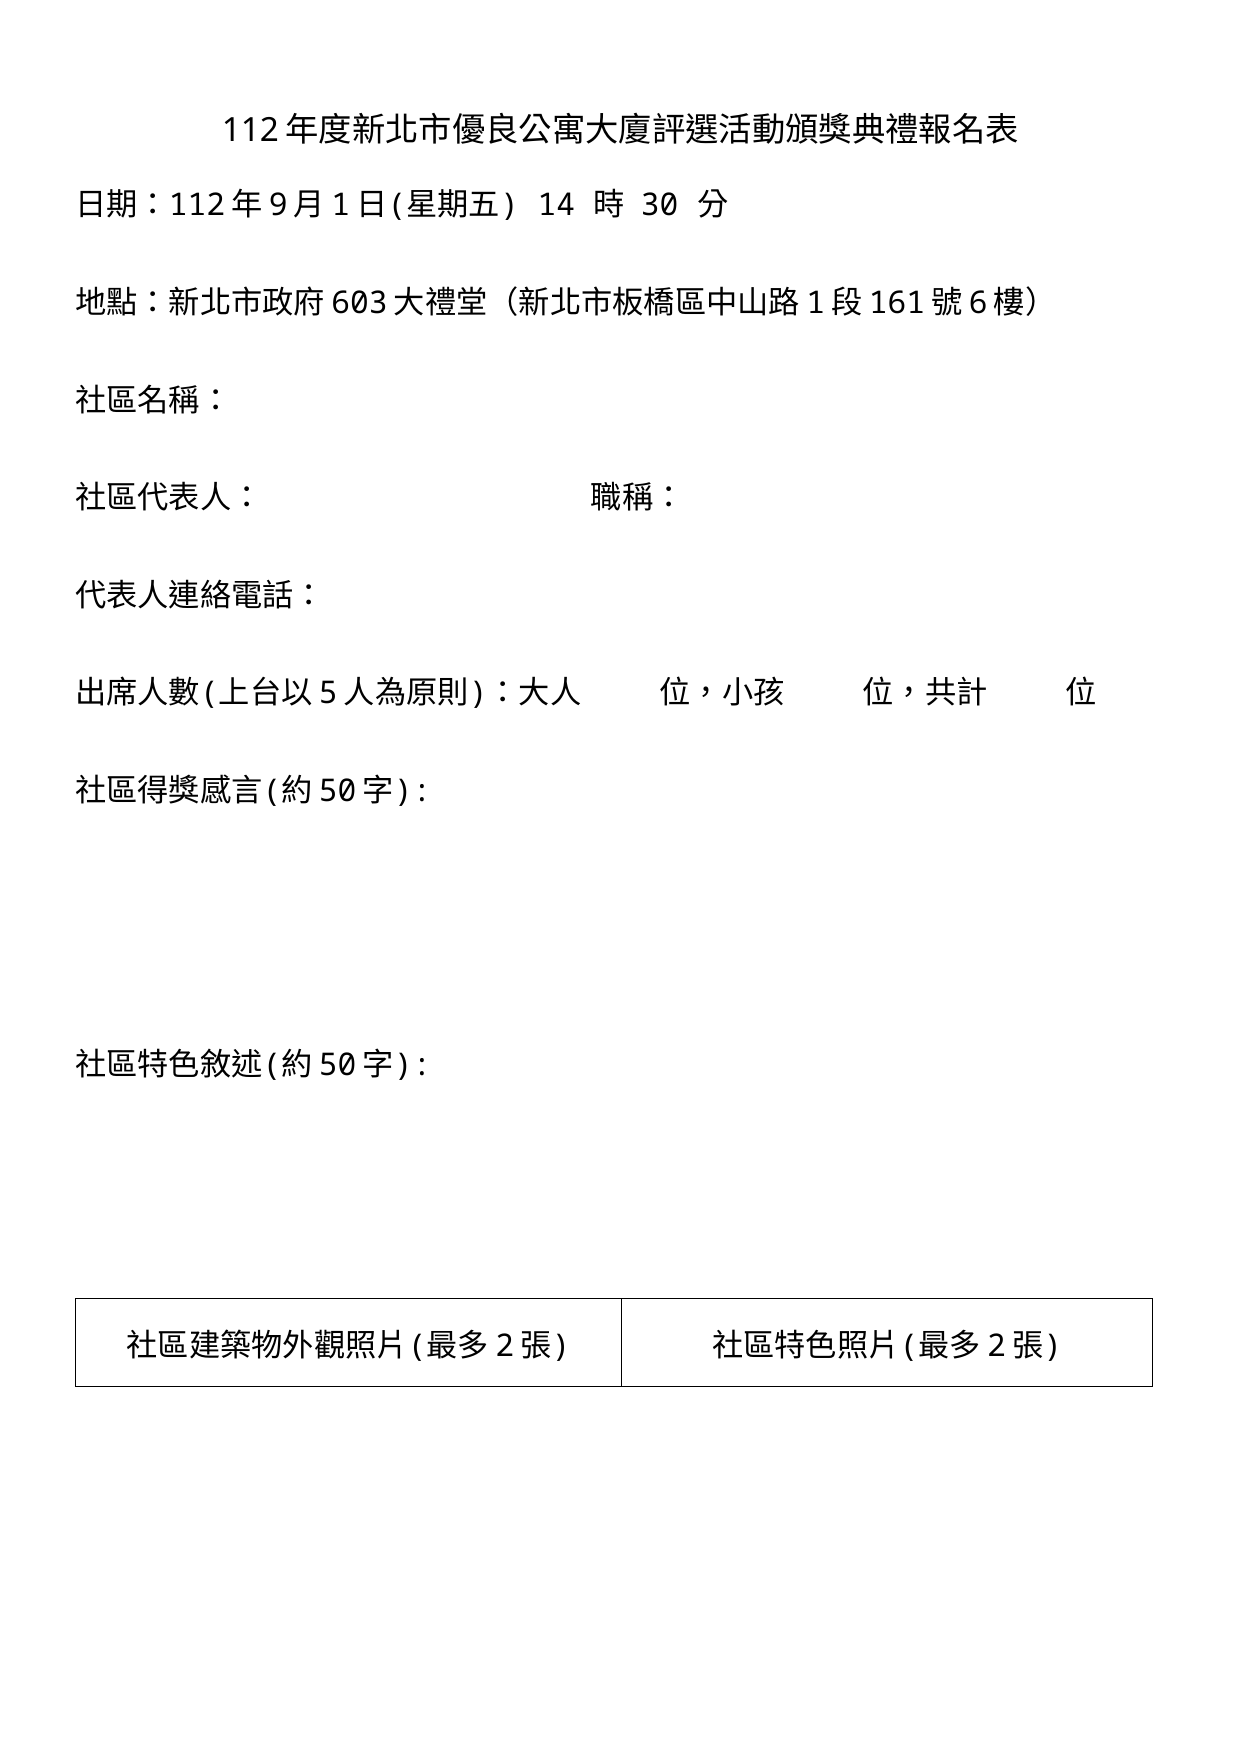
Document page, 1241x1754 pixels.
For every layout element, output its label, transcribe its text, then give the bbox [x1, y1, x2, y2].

text 代表人連絡電話： [75, 555, 1165, 630]
table_header 社區建築物外觀照片(最多2張) [76, 1299, 621, 1386]
text 出席人數(上台以5人為原則)：大人 位，小孩 位，共計 位 [75, 653, 1165, 728]
table_header 社區特色照片(最多2張) [622, 1299, 1152, 1386]
text 社區特色敘述(約50字): [75, 1024, 1165, 1099]
text 日期：112年9月1日(星期五) 14 時 30 分 [75, 164, 1165, 239]
text 社區名稱： [75, 360, 1165, 435]
text 地點：新北市政府603大禮堂（新北市板橋區中山路1段161號6樓） [75, 262, 1165, 337]
text 社區代表人： 職稱： [75, 457, 1165, 532]
text 社區得獎感言(約50字): [75, 750, 1165, 825]
text 112年度新北市優良公寓大廈評選活動頒獎典禮報名表 [75, 89, 1165, 164]
